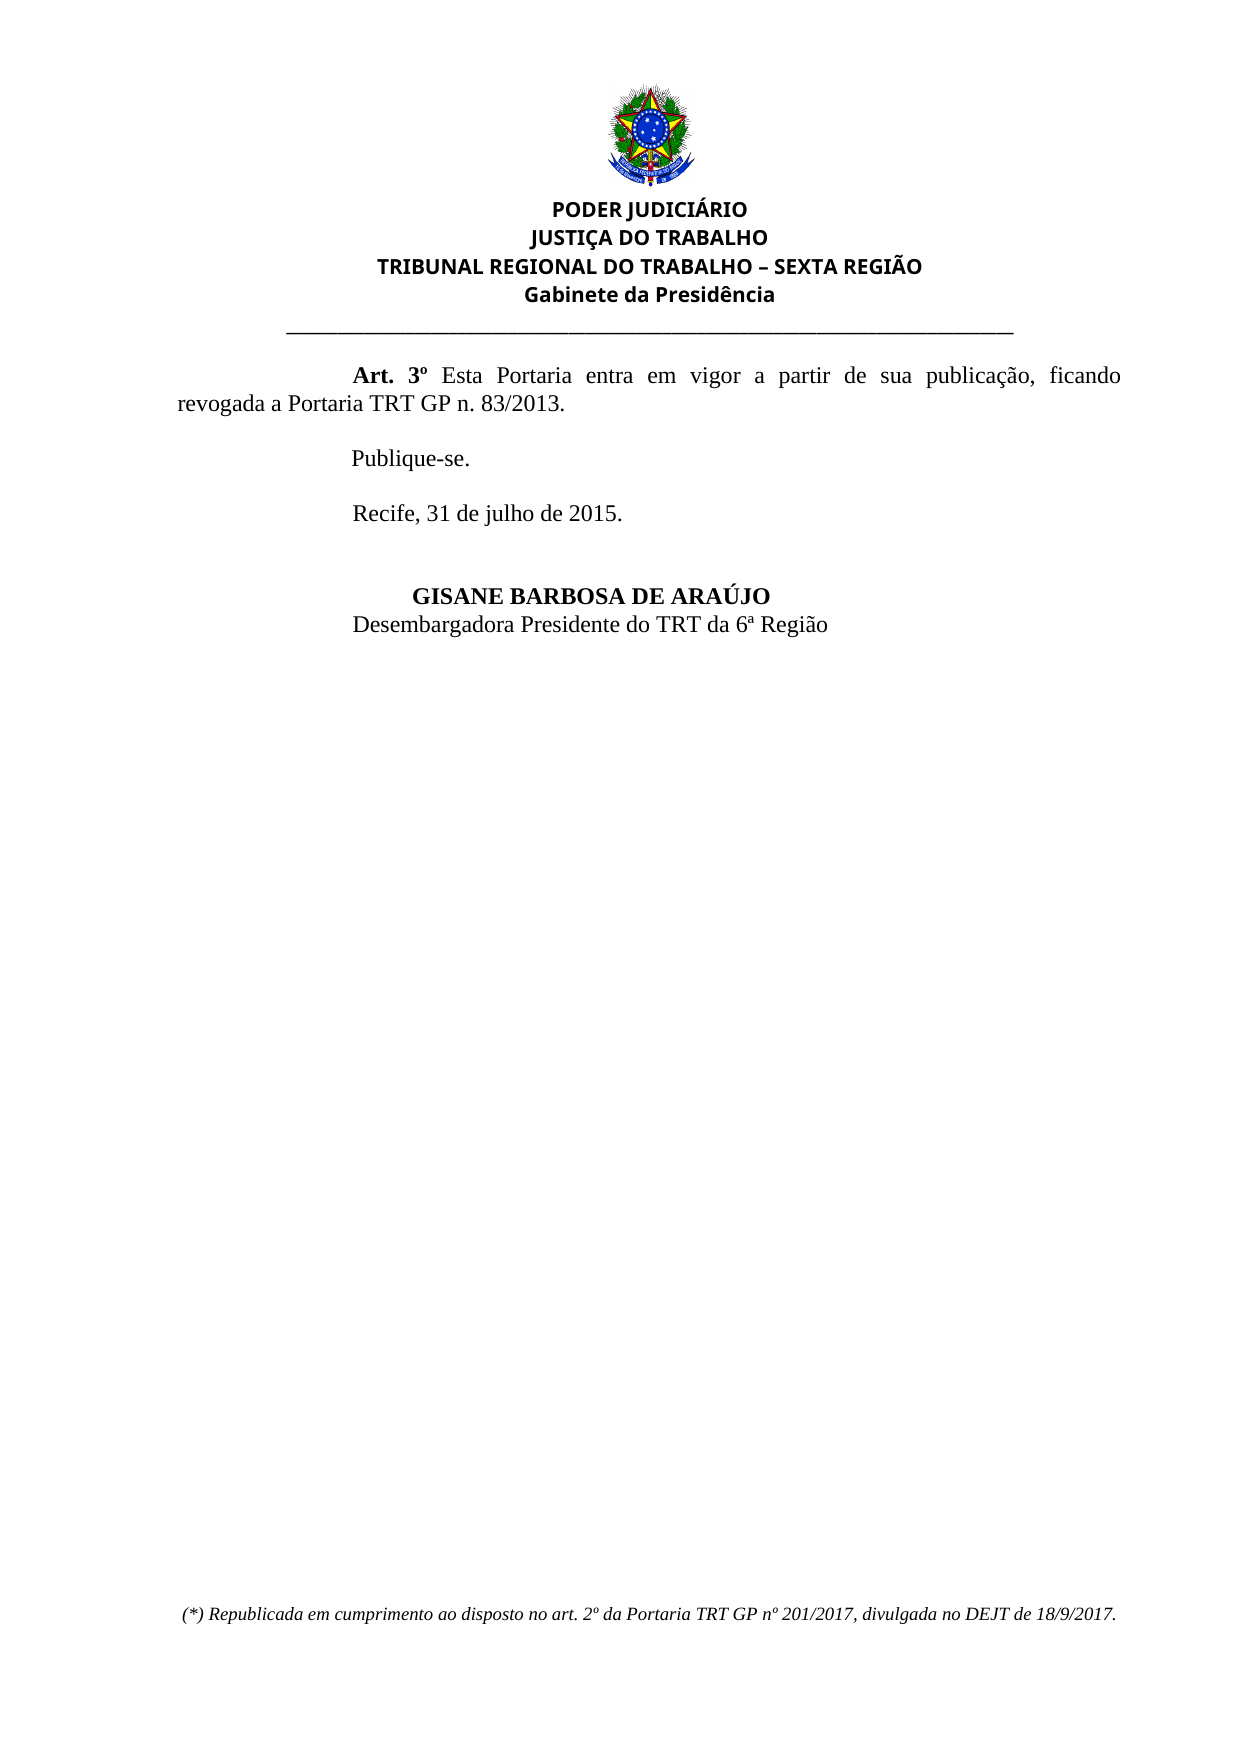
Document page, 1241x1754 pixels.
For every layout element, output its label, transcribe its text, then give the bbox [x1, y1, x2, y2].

text Publique-se. [177, 444, 1122, 472]
picture [603, 81, 697, 188]
text (*) Republicada em cumprimento ao disposto no art. 2º da Portaria TRT GP nº 201/2017, divulgada no DEJT de 18/9/2017. [177, 1603, 1122, 1625]
text Art. 3º Esta Portaria entra em vigor a partir de sua publicação, ficando revogada a Portaria TRT GP n. 83/2013. [177, 361, 1122, 416]
text Recife, 31 de julho de 2015. [177, 499, 1122, 527]
text GISANE BARBOSA DE ARAÚJO [177, 582, 1122, 609]
text Desembargadora Presidente do TRT da 6ª Região [177, 609, 1122, 637]
